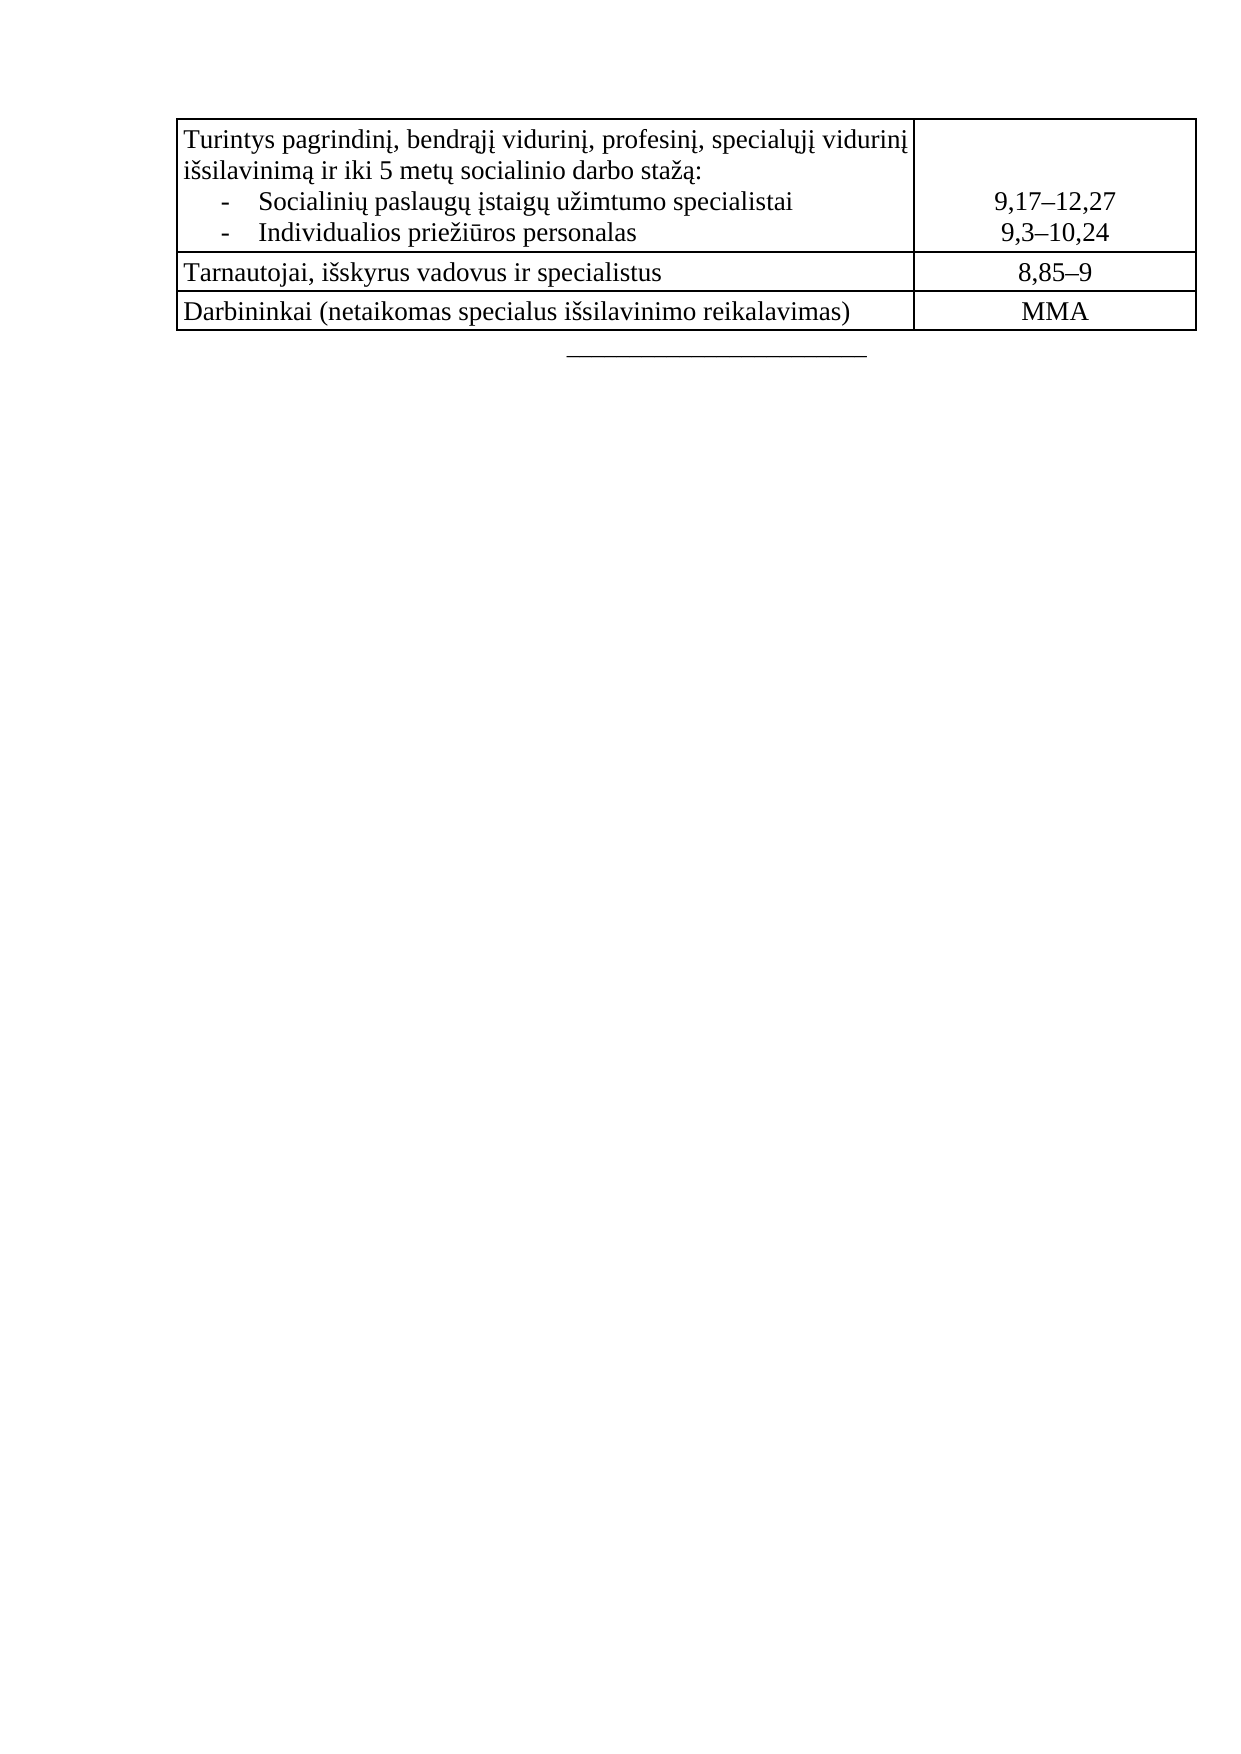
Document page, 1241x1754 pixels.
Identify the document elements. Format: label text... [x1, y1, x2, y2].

table_cell MMA [915, 292, 1195, 329]
table_cell Tarnautojai, išskyrus vadovus ir specialistus [178, 253, 913, 290]
table_cell 8,85–9 [915, 253, 1195, 290]
table_cell 9,17–12,27 9,3–10,24 [915, 120, 1195, 251]
table_cell Turintys pagrindinį, bendrąjį vidurinį, profesinį, specialųjį vidurinį išsilavinimą ir iki 5 metų socialinio darbo stažą: - Socialinių paslaugų įstaigų užimtumo specialistai - Individualios priežiūros personalas [178, 120, 913, 251]
text ________________________ [177, 331, 1181, 359]
table_cell Darbininkai (netaikomas specialus išsilavinimo reikalavimas) [178, 292, 913, 329]
